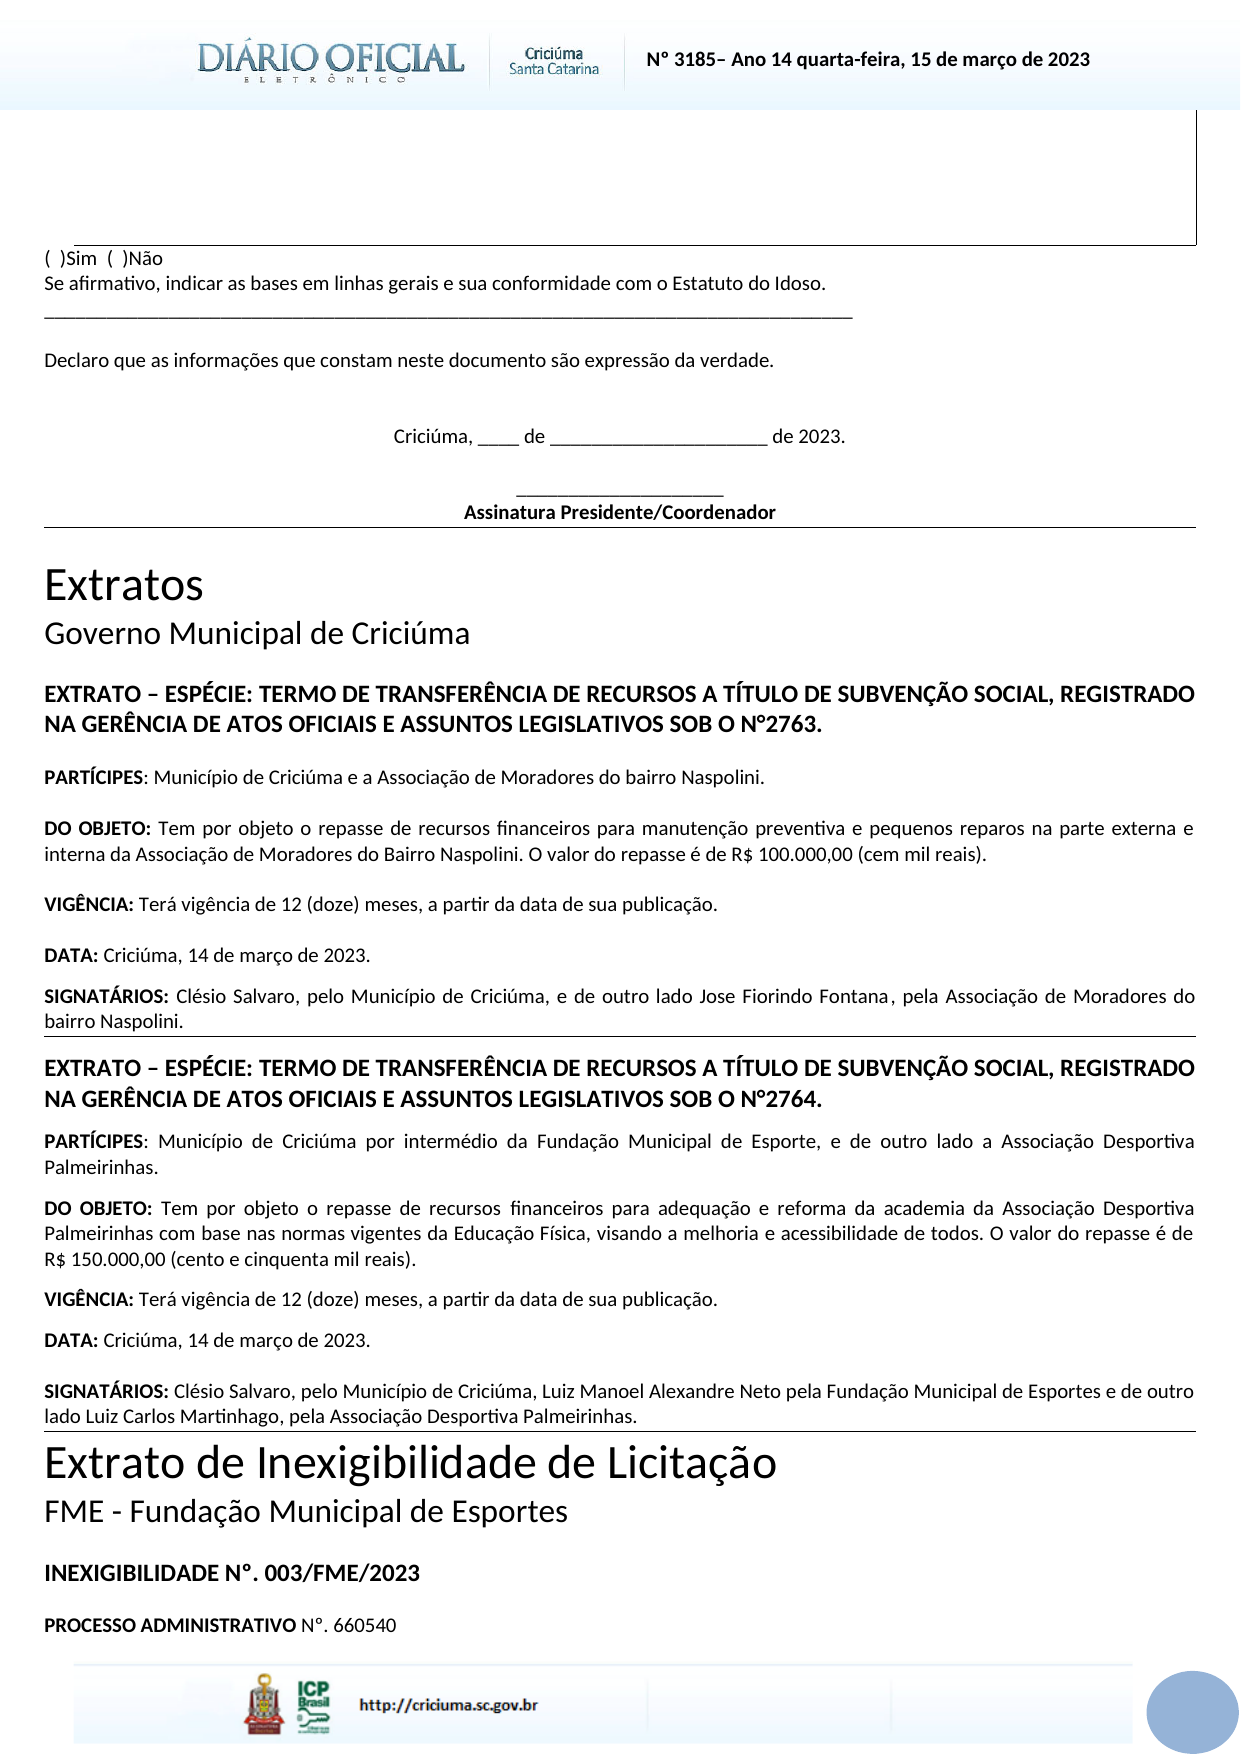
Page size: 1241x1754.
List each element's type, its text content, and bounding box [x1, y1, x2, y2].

text EXTRATO – ESPÉCIE: TERMO DE TRANSFERÊNCIA DE RECURSOS A TÍTULO DE SUBVENÇÃO SOCIAL, REGISTRADO NA GERÊNCIA DE ATOS OFICIAIS E ASSUNTOS LEGISLATIVOS SOB O N°2763. [44, 678, 1196, 739]
text EXTRATO – ESPÉCIE: TERMO DE TRANSFERÊNCIA DE RECURSOS A TÍTULO DE SUBVENÇÃO SOCIAL, REGISTRADO NA GERÊNCIA DE ATOS OFICIAIS E ASSUNTOS LEGISLATIVOS SOB O N°2764. [44, 1052, 1196, 1113]
text Extrato de Inexigibilidade de Licitação [44, 1432, 1196, 1491]
text ( )Sim ( )Não [44, 245, 1196, 271]
text Criciúma, ____ de _____________________ de 2023. [44, 423, 1196, 448]
text VIGÊNCIA: Terá vigência de 12 (doze) meses, a partir da data de sua publicação. [44, 1286, 1196, 1312]
text DATA: Criciúma, 14 de março de 2023. [44, 942, 1196, 968]
text DATA: Criciúma, 14 de março de 2023. [44, 1327, 1196, 1353]
text DO OBJETO: Tem por objeto o repasse de recursos financeiros para adequação e reforma da academia da Associação Desportiva Palmeirinhas com base nas normas vigentes da Educação Física, visando a melhoria e acessibilidade de todos. O valor do repasse é de R$ 150.000,00 (cento e cinquenta mil reais). [44, 1195, 1196, 1271]
text SIGNATÁRIOS: Clésio Salvaro, pelo Município de Criciúma, Luiz Manoel Alexandre Neto pela Fundação Municipal de Esportes e de outro lado Luiz Carlos Martinhago, pela Associação Desportiva Palmeirinhas. [44, 1378, 1196, 1431]
text PARTÍCIPES: Município de Criciúma e a Associação de Moradores do bairro Naspolini. [44, 764, 1196, 790]
text DO OBJETO: Tem por objeto o repasse de recursos financeiros para manutenção preventiva e pequenos reparos na parte externa e interna da Associação de Moradores do Bairro Naspolini. O valor do repasse é de R$ 100.000,00 (cem mil reais). [44, 815, 1196, 866]
text Se afirmativo, indicar as bases em linhas gerais e sua conformidade com o Estatuto do Idoso. ______________________________________________________________________________ [44, 271, 1196, 321]
text INEXIGIBILIDADE Nº. 003/FME/2023 [44, 1557, 1196, 1587]
text SIGNATÁRIOS: Clésio Salvaro, pelo Município de Criciúma, e de outro lado Jose Fiorindo Fontana, pela Associação de Moradores do bairro Naspolini. [44, 983, 1196, 1036]
text FME - Fundação Municipal de Esportes [44, 1491, 1196, 1531]
text ____________________ [44, 474, 1196, 499]
text Governo Municipal de Criciúma [44, 612, 1196, 653]
text Extratos [44, 553, 1196, 612]
text PARTÍCIPES: Município de Criciúma por intermédio da Fundação Municipal de Esporte, e de outro lado a Associação Desportiva Palmeirinhas. [44, 1129, 1196, 1179]
text VIGÊNCIA: Terá vigência de 12 (doze) meses, a partir da data de sua publicação. [44, 892, 1196, 917]
text Assinatura Presidente/Coordenador [44, 499, 1196, 527]
text PROCESSO ADMINISTRATIVO Nº. 660540 [44, 1613, 1196, 1638]
text Declaro que as informações que constam neste documento são expressão da verdade. [44, 347, 1196, 372]
